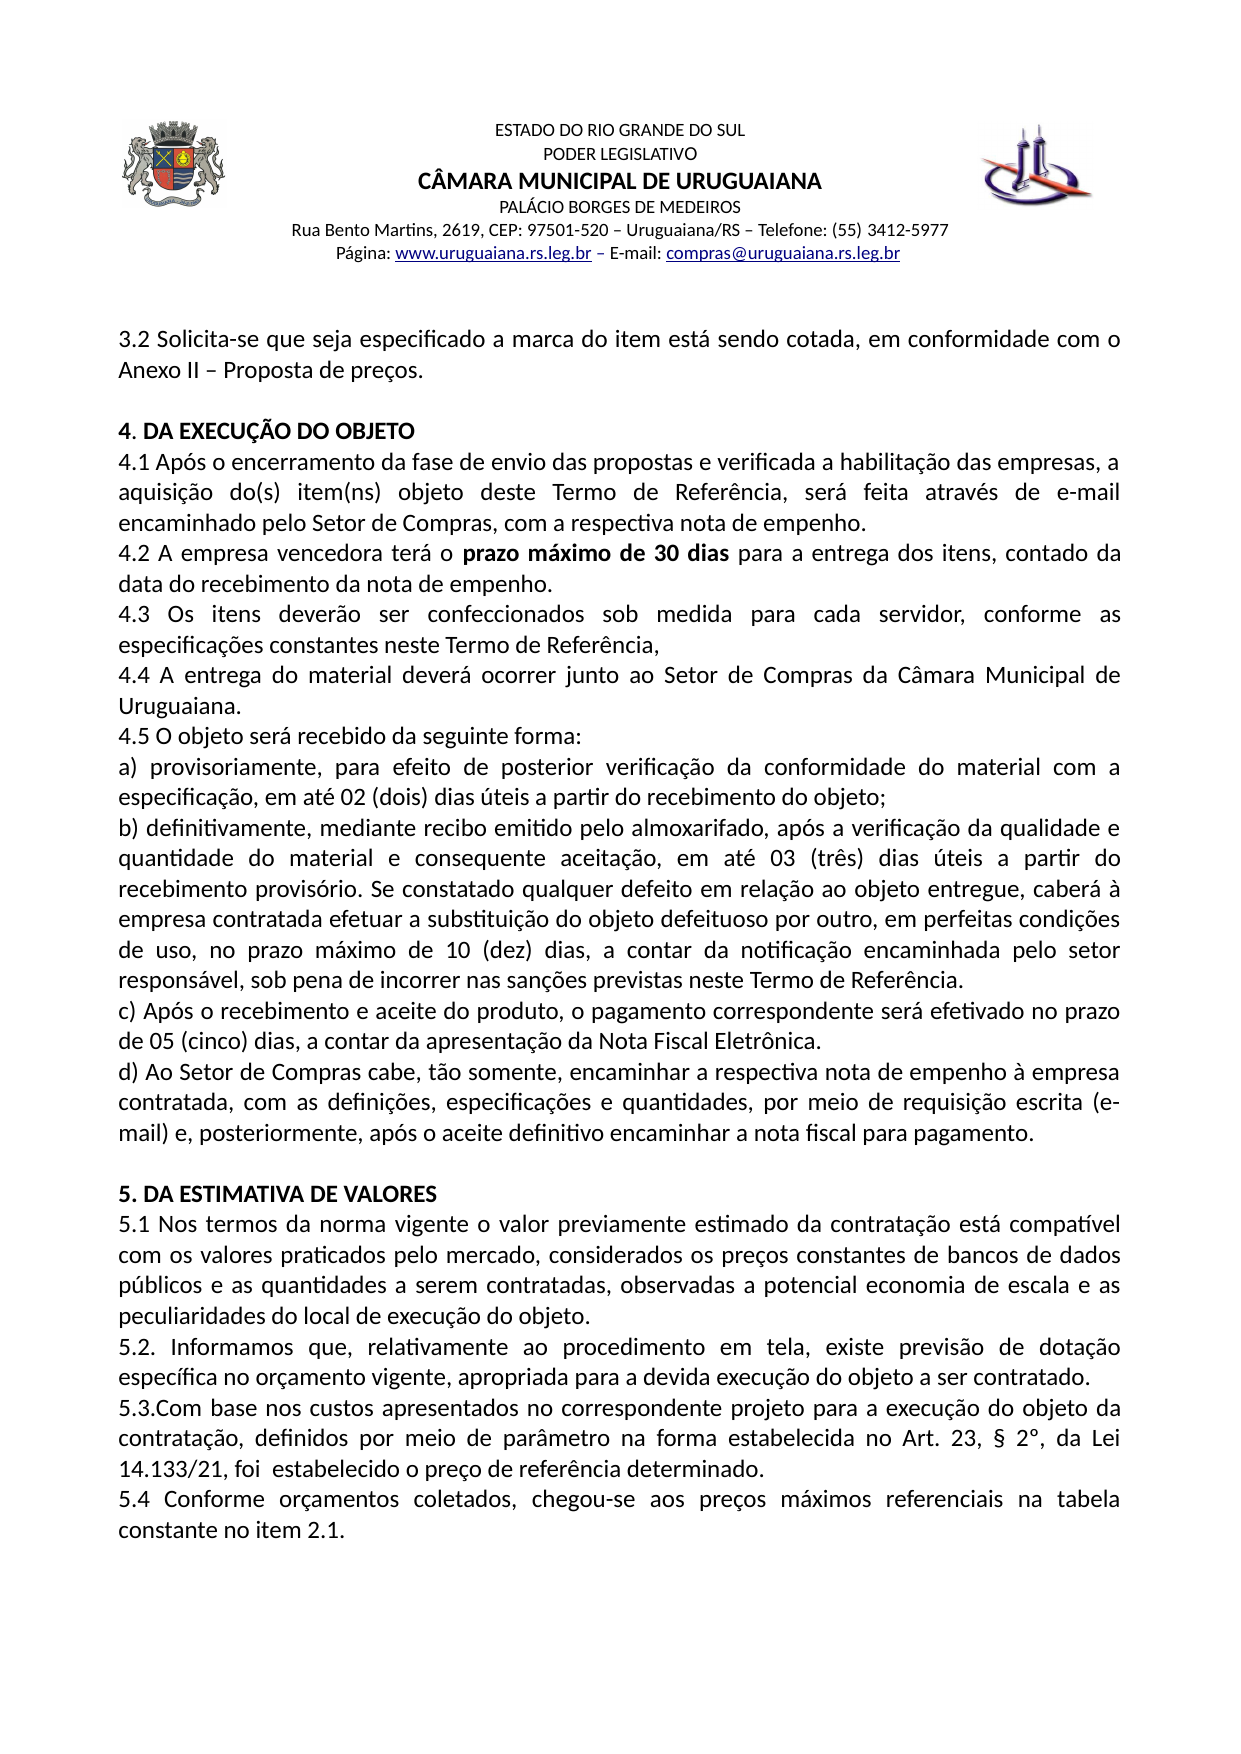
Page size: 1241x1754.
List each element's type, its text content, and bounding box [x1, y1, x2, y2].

text 5. DA ESTIMATIVA DE VALORES [118, 1178, 1122, 1209]
text 4. DA EXECUÇÃO DO OBJETO [118, 415, 1122, 446]
text 4.4 A entrega do material deverá ocorrer junto ao Setor de Compras da Câmara Municipal de Uruguaiana. [118, 659, 1122, 720]
text b) definitivamente, mediante recibo emitido pelo almoxarifado, após a verificação da qualidade e quantidade do material e consequente aceitação, em até 03 (três) dias úteis a partir do recebimento provisório. Se constatado qualquer defeito em relação ao objeto entregue, caberá à empresa contratada efetuar a substituição do objeto defeituoso por outro, em perfeitas condições de uso, no prazo máximo de 10 (dez) dias, a contar da notificação encaminhada pelo setor responsável, sob pena de incorrer nas sanções previstas neste Termo de Referência. [118, 812, 1122, 995]
text 5.3.Com base nos custos apresentados no correspondente projeto para a execução do objeto da contratação, definidos por meio de parâmetro na forma estabelecida no Art. 23, § 2º, da Lei 14.133/21, foi estabelecido o preço de referência determinado. [118, 1392, 1122, 1483]
picture [977, 121, 1094, 210]
text 4.3 Os itens deverão ser confeccionados sob medida para cada servidor, conforme as especificações constantes neste Termo de Referência, [118, 598, 1122, 659]
text 4.2 A empresa vencedora terá o prazo máximo de 30 dias para a entrega dos itens, contado da data do recebimento da nota de empenho. [118, 537, 1122, 598]
text 5.4 Conforme orçamentos coletados, chegou-se aos preços máximos referenciais na tabela constante no item 2.1. [118, 1483, 1122, 1544]
picture [121, 119, 227, 208]
text a) provisoriamente, para efeito de posterior verificação da conformidade do material com a especificação, em até 02 (dois) dias úteis a partir do recebimento do objeto; [118, 751, 1122, 812]
text 4.1 Após o encerramento da fase de envio das propostas e verificada a habilitação das empresas, a aquisição do(s) item(ns) objeto deste Termo de Referência, será feita através de e-mail encaminhado pelo Setor de Compras, com a respectiva nota de empenho. [118, 446, 1122, 537]
text 3.2 Solicita-se que seja especificado a marca do item está sendo cotada, em conformidade com o Anexo II – Proposta de preços. [118, 323, 1122, 384]
text 4.5 O objeto será recebido da seguinte forma: [118, 720, 1122, 751]
text d) Ao Setor de Compras cabe, tão somente, encaminhar a respectiva nota de empenho à empresa contratada, com as definições, especificações e quantidades, por meio de requisição escrita (e-mail) e, posteriormente, após o aceite definitivo encaminhar a nota fiscal para pagamento. [118, 1056, 1122, 1148]
text c) Após o recebimento e aceite do produto, o pagamento correspondente será efetivado no prazo de 05 (cinco) dias, a contar da apresentação da Nota Fiscal Eletrônica. [118, 995, 1122, 1056]
text 5.1 Nos termos da norma vigente o valor previamente estimado da contratação está compatível com os valores praticados pelo mercado, considerados os preços constantes de bancos de dados públicos e as quantidades a serem contratadas, observadas a potencial economia de escala e as peculiaridades do local de execução do objeto. [118, 1209, 1122, 1331]
text 5.2. Informamos que, relativamente ao procedimento em tela, existe previsão de dotação específica no orçamento vigente, apropriada para a devida execução do objeto a ser contratado. [118, 1331, 1122, 1392]
